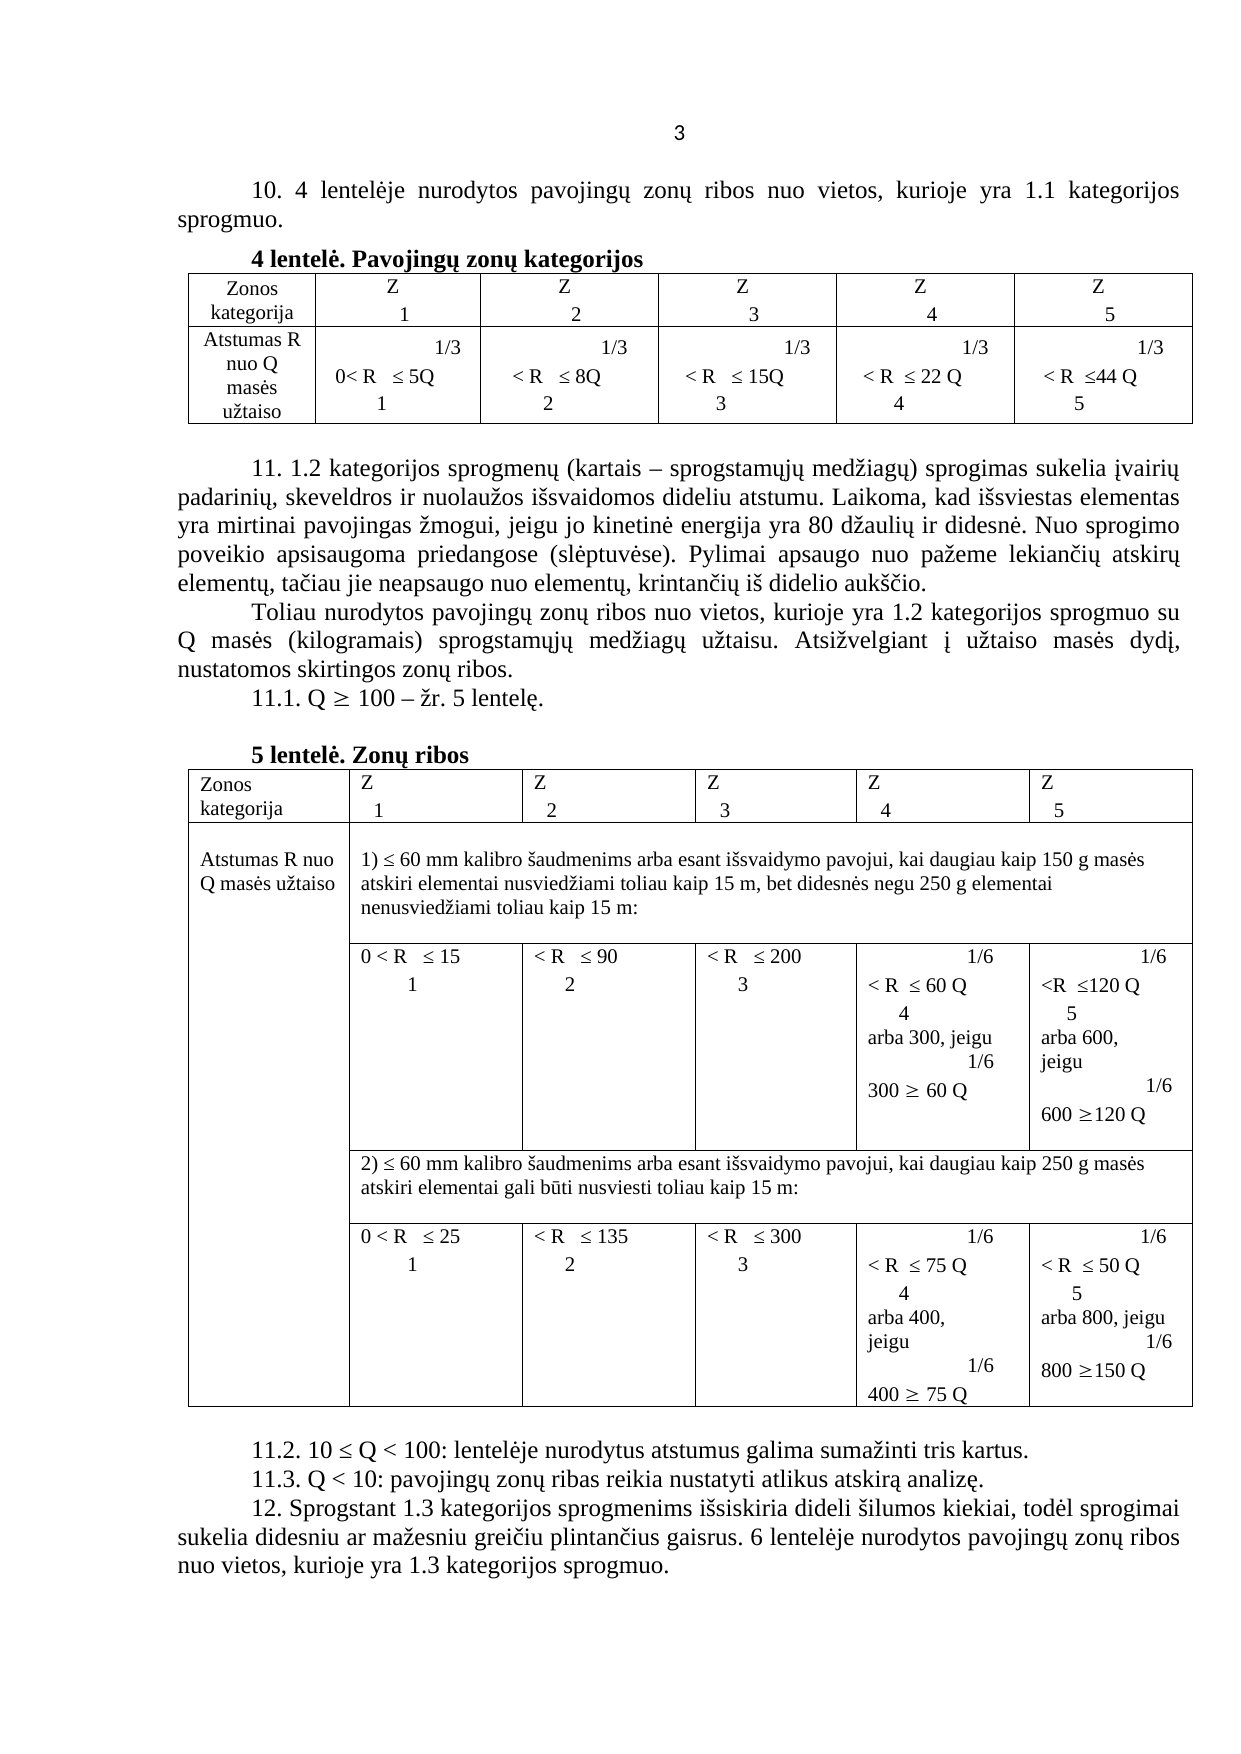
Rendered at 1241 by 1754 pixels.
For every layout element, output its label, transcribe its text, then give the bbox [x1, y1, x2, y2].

table_header Z3 [659, 274, 836, 326]
text 12. Sprogstant 1.3 kategorijos sprogmenims išsiskiria dideli šilumos kiekiai, todėl sprogimai sukelia didesniu ar mažesniu greičiu plintančius gaisrus. 6 lentelėje nurodytos pavojingų zonų ribos nuo vietos, kurioje yra 1.3 kategorijos sprogmuo. [177, 1493, 1181, 1579]
text 4 lentelė. Pavojingų zonų kategorijos [177, 244, 1181, 273]
table_header Z3 [696, 770, 856, 822]
table_cell <R5≤120 Q1/6 arba 600, jeigu 600 120 Q1/6 [1030, 944, 1192, 1150]
table_cell < R2 ≤ 135 [523, 1224, 695, 1406]
table_cell < R3 ≤ 300 [696, 1224, 856, 1406]
table_header Zonos kategorija [189, 274, 315, 326]
table_cell Atstumas R nuo Q masės užtaiso [189, 823, 349, 943]
table_header Z2 [481, 274, 658, 326]
table_header Z5 [1015, 274, 1192, 326]
text 11.3. Q < 10: pavojingų zonų ribas reikia nustatyti atlikus atskirą analizę. [177, 1464, 1181, 1493]
table_cell 0< R1 ≤ 5Q1/3 [316, 327, 480, 423]
table_cell 2) ≤ 60 mm kalibro šaudmenims arba esant išsvaidymo pavojui, kai daugiau kaip 250 g masės atskiri elementai gali būti nusviesti toliau kaip 15 m: [350, 1151, 1192, 1223]
table_cell < R4≤ 22 Q1/3 [837, 327, 1014, 423]
text Toliau nurodytos pavojingų zonų ribos nuo vietos, kurioje yra 1.2 kategorijos sprogmuo su Q masės (kilogramais) sprogstamųjų medžiagų užtaisu. Atsižvelgiant į užtaiso masės dydį, nustatomos skirtingos zonų ribos. [177, 597, 1181, 683]
table_cell < R4≤ 60 Q1/6 arba 300, jeigu 300  60 Q1/6 [857, 944, 1029, 1150]
table_header Zonos kategorija [189, 770, 349, 822]
table_cell < R5≤ 50 Q1/6 arba 800, jeigu 800 150 Q1/6 [1030, 1224, 1192, 1406]
table_header Z2 [523, 770, 695, 822]
table_header Z4 [837, 274, 1014, 326]
text 11. 1.2 kategorijos sprogmenų (kartais – sprogstamųjų medžiagų) sprogimas sukelia įvairių padarinių, skeveldros ir nuolaužos išsvaidomos dideliu atstumu. Laikoma, kad išsviestas elementas yra mirtinai pavojingas žmogui, jeigu jo kinetinė energija yra 80 džaulių ir didesnė. Nuo sprogimo poveikio apsisaugoma priedangose (slėptuvėse). Pylimai apsaugo nuo pažeme lekiančių atskirų elementų, tačiau jie neapsaugo nuo elementų, krintančių iš didelio aukščio. [177, 453, 1181, 597]
text 10. 4 lentelėje nurodytos pavojingų zonų ribos nuo vietos, kurioje yra 1.1 kategorijos sprogmuo. [177, 175, 1181, 232]
table_cell 0 < R1 ≤ 15 [350, 944, 522, 1150]
table_header Z4 [857, 770, 1029, 822]
table_cell < R5≤44 Q1/3 [1015, 327, 1192, 423]
text 11.1. Q  100 – žr. 5 lentelę. [177, 683, 1181, 712]
table_cell < R2 ≤ 90 [523, 944, 695, 1150]
table_cell 1) ≤ 60 mm kalibro šaudmenims arba esant išsvaidymo pavojui, kai daugiau kaip 150 g masės atskiri elementai nusviedžiami toliau kaip 15 m, bet didesnės negu 250 g elementai nenusviedžiami toliau kaip 15 m: [350, 823, 1192, 943]
text 5 lentelė. Zonų ribos [177, 740, 1181, 769]
table_cell [189, 1223, 349, 1406]
table_cell < R2 ≤ 8Q1/3 [481, 327, 658, 423]
table_cell Atstumas R nuo Q masės užtaiso [189, 327, 315, 423]
text 11.2. 10 ≤ Q < 100: lentelėje nurodytus atstumus galima sumažinti tris kartus. [177, 1436, 1181, 1464]
table_cell < R3 ≤ 200 [696, 944, 856, 1150]
table_cell < R3 ≤ 15Q1/3 [659, 327, 836, 423]
table_cell [189, 943, 349, 1150]
table_cell < R4≤ 75 Q1/6 arba 400, jeigu 400  75 Q1/6 [857, 1224, 1029, 1406]
table_header Z5 [1030, 770, 1192, 822]
table_cell [189, 1150, 349, 1223]
table_header Z1 [316, 274, 480, 326]
table_cell 0 < R1 ≤ 25 [350, 1224, 522, 1406]
table_header Z1 [350, 770, 522, 822]
